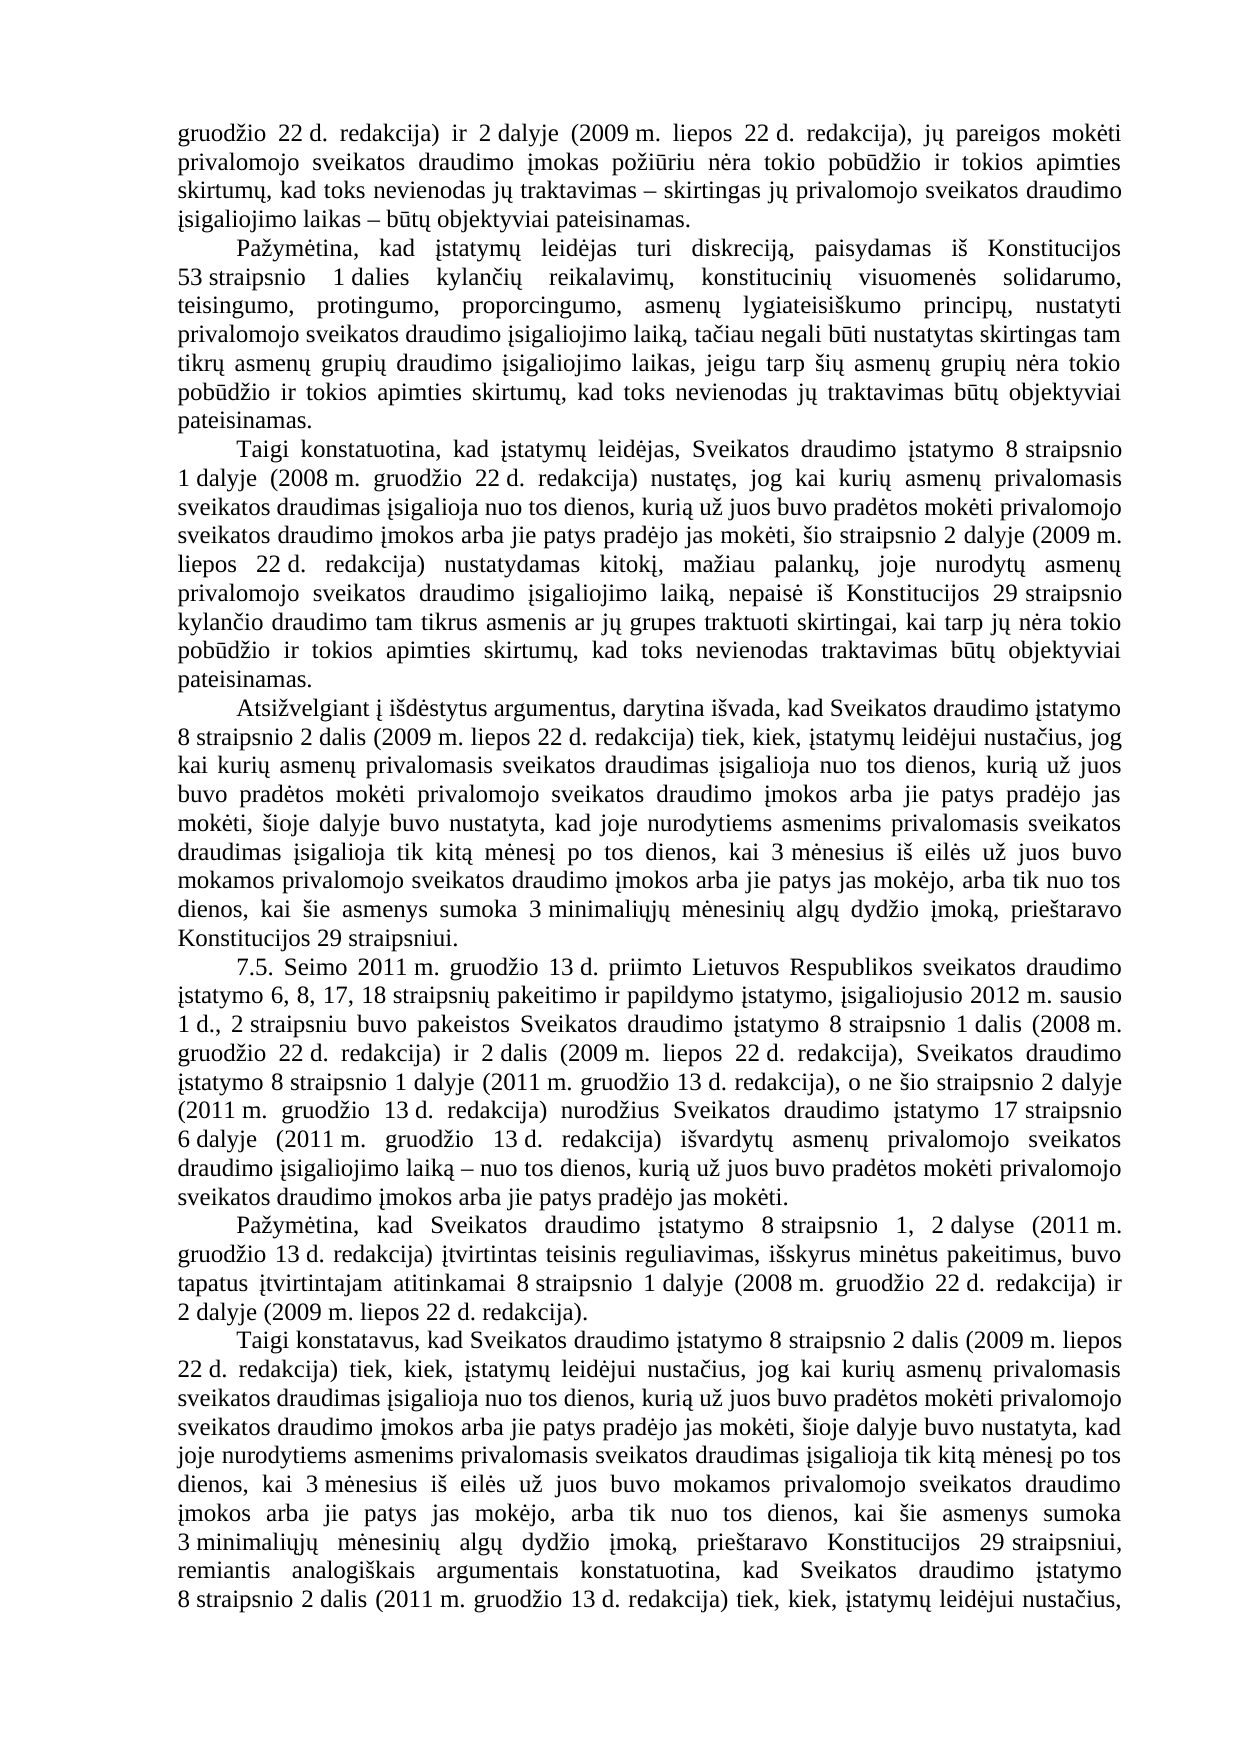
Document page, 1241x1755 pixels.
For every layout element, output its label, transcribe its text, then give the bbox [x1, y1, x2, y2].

text Taigi konstatuotina, kad įstatymų leidėjas, Sveikatos draudimo įstatymo 8 straipsnio 1 dalyje (2008 m. gruodžio 22 d. redakcija) nustatęs, jog kai kurių asmenų privalomasis sveikatos draudimas įsigalioja nuo tos dienos, kurią už juos buvo pradėtos mokėti privalomojo sveikatos draudimo įmokos arba jie patys pradėjo jas mokėti, šio straipsnio 2 dalyje (2009 m. liepos 22 d. redakcija) nustatydamas kitokį, mažiau palankų, joje nurodytų asmenų privalomojo sveikatos draudimo įsigaliojimo laiką, nepaisė iš Konstitucijos 29 straipsnio kylančio draudimo tam tikrus asmenis ar jų grupes traktuoti skirtingai, kai tarp jų nėra tokio pobūdžio ir tokios apimties skirtumų, kad toks nevienodas traktavimas būtų objektyviai pateisinamas. [177, 434, 1122, 693]
text Pažymėtina, kad Sveikatos draudimo įstatymo 8 straipsnio 1, 2 dalyse (2011 m. gruodžio 13 d. redakcija) įtvirtintas teisinis reguliavimas, išskyrus minėtus pakeitimus, buvo tapatus įtvirtintajam atitinkamai 8 straipsnio 1 dalyje (2008 m. gruodžio 22 d. redakcija) ir 2 dalyje (2009 m. liepos 22 d. redakcija). [177, 1211, 1122, 1326]
text Pažymėtina, kad įstatymų leidėjas turi diskreciją, paisydamas iš Konstitucijos 53 straipsnio 1 dalies kylančių reikalavimų, konstitucinių visuomenės solidarumo, teisingumo, protingumo, proporcingumo, asmenų lygiateisiškumo principų, nustatyti privalomojo sveikatos draudimo įsigaliojimo laiką, tačiau negali būti nustatytas skirtingas tam tikrų asmenų grupių draudimo įsigaliojimo laikas, jeigu tarp šių asmenų grupių nėra tokio pobūdžio ir tokios apimties skirtumų, kad toks nevienodas jų traktavimas būtų objektyviai pateisinamas. [177, 233, 1122, 434]
text gruodžio 22 d. redakcija) ir 2 dalyje (2009 m. liepos 22 d. redakcija), jų pareigos mokėti privalomojo sveikatos draudimo įmokas požiūriu nėra tokio pobūdžio ir tokios apimties skirtumų, kad toks nevienodas jų traktavimas – skirtingas jų privalomojo sveikatos draudimo įsigaliojimo laikas – būtų objektyviai pateisinamas. [177, 118, 1122, 233]
text 7.5. Seimo 2011 m. gruodžio 13 d. priimto Lietuvos Respublikos sveikatos draudimo įstatymo 6, 8, 17, 18 straipsnių pakeitimo ir papildymo įstatymo, įsigaliojusio 2012 m. sausio 1 d., 2 straipsniu buvo pakeistos Sveikatos draudimo įstatymo 8 straipsnio 1 dalis (2008 m. gruodžio 22 d. redakcija) ir 2 dalis (2009 m. liepos 22 d. redakcija), Sveikatos draudimo įstatymo 8 straipsnio 1 dalyje (2011 m. gruodžio 13 d. redakcija), o ne šio straipsnio 2 dalyje (2011 m. gruodžio 13 d. redakcija) nurodžius Sveikatos draudimo įstatymo 17 straipsnio 6 dalyje (2011 m. gruodžio 13 d. redakcija) išvardytų asmenų privalomojo sveikatos draudimo įsigaliojimo laiką – nuo tos dienos, kurią už juos buvo pradėtos mokėti privalomojo sveikatos draudimo įmokos arba jie patys pradėjo jas mokėti. [177, 952, 1122, 1211]
text Taigi konstatavus, kad Sveikatos draudimo įstatymo 8 straipsnio 2 dalis (2009 m. liepos 22 d. redakcija) tiek, kiek, įstatymų leidėjui nustačius, jog kai kurių asmenų privalomasis sveikatos draudimas įsigalioja nuo tos dienos, kurią už juos buvo pradėtos mokėti privalomojo sveikatos draudimo įmokos arba jie patys pradėjo jas mokėti, šioje dalyje buvo nustatyta, kad joje nurodytiems asmenims privalomasis sveikatos draudimas įsigalioja tik kitą mėnesį po tos dienos, kai 3 mėnesius iš eilės už juos buvo mokamos privalomojo sveikatos draudimo įmokos arba jie patys jas mokėjo, arba tik nuo tos dienos, kai šie asmenys sumoka 3 minimaliųjų mėnesinių algų dydžio įmoką, prieštaravo Konstitucijos 29 straipsniui, remiantis analogiškais argumentais konstatuotina, kad Sveikatos draudimo įstatymo 8 straipsnio 2 dalis (2011 m. gruodžio 13 d. redakcija) tiek, kiek, įstatymų leidėjui nustačius, [177, 1326, 1122, 1613]
text Atsižvelgiant į išdėstytus argumentus, darytina išvada, kad Sveikatos draudimo įstatymo 8 straipsnio 2 dalis (2009 m. liepos 22 d. redakcija) tiek, kiek, įstatymų leidėjui nustačius, jog kai kurių asmenų privalomasis sveikatos draudimas įsigalioja nuo tos dienos, kurią už juos buvo pradėtos mokėti privalomojo sveikatos draudimo įmokos arba jie patys pradėjo jas mokėti, šioje dalyje buvo nustatyta, kad joje nurodytiems asmenims privalomasis sveikatos draudimas įsigalioja tik kitą mėnesį po tos dienos, kai 3 mėnesius iš eilės už juos buvo mokamos privalomojo sveikatos draudimo įmokos arba jie patys jas mokėjo, arba tik nuo tos dienos, kai šie asmenys sumoka 3 minimaliųjų mėnesinių algų dydžio įmoką, prieštaravo Konstitucijos 29 straipsniui. [177, 693, 1122, 952]
